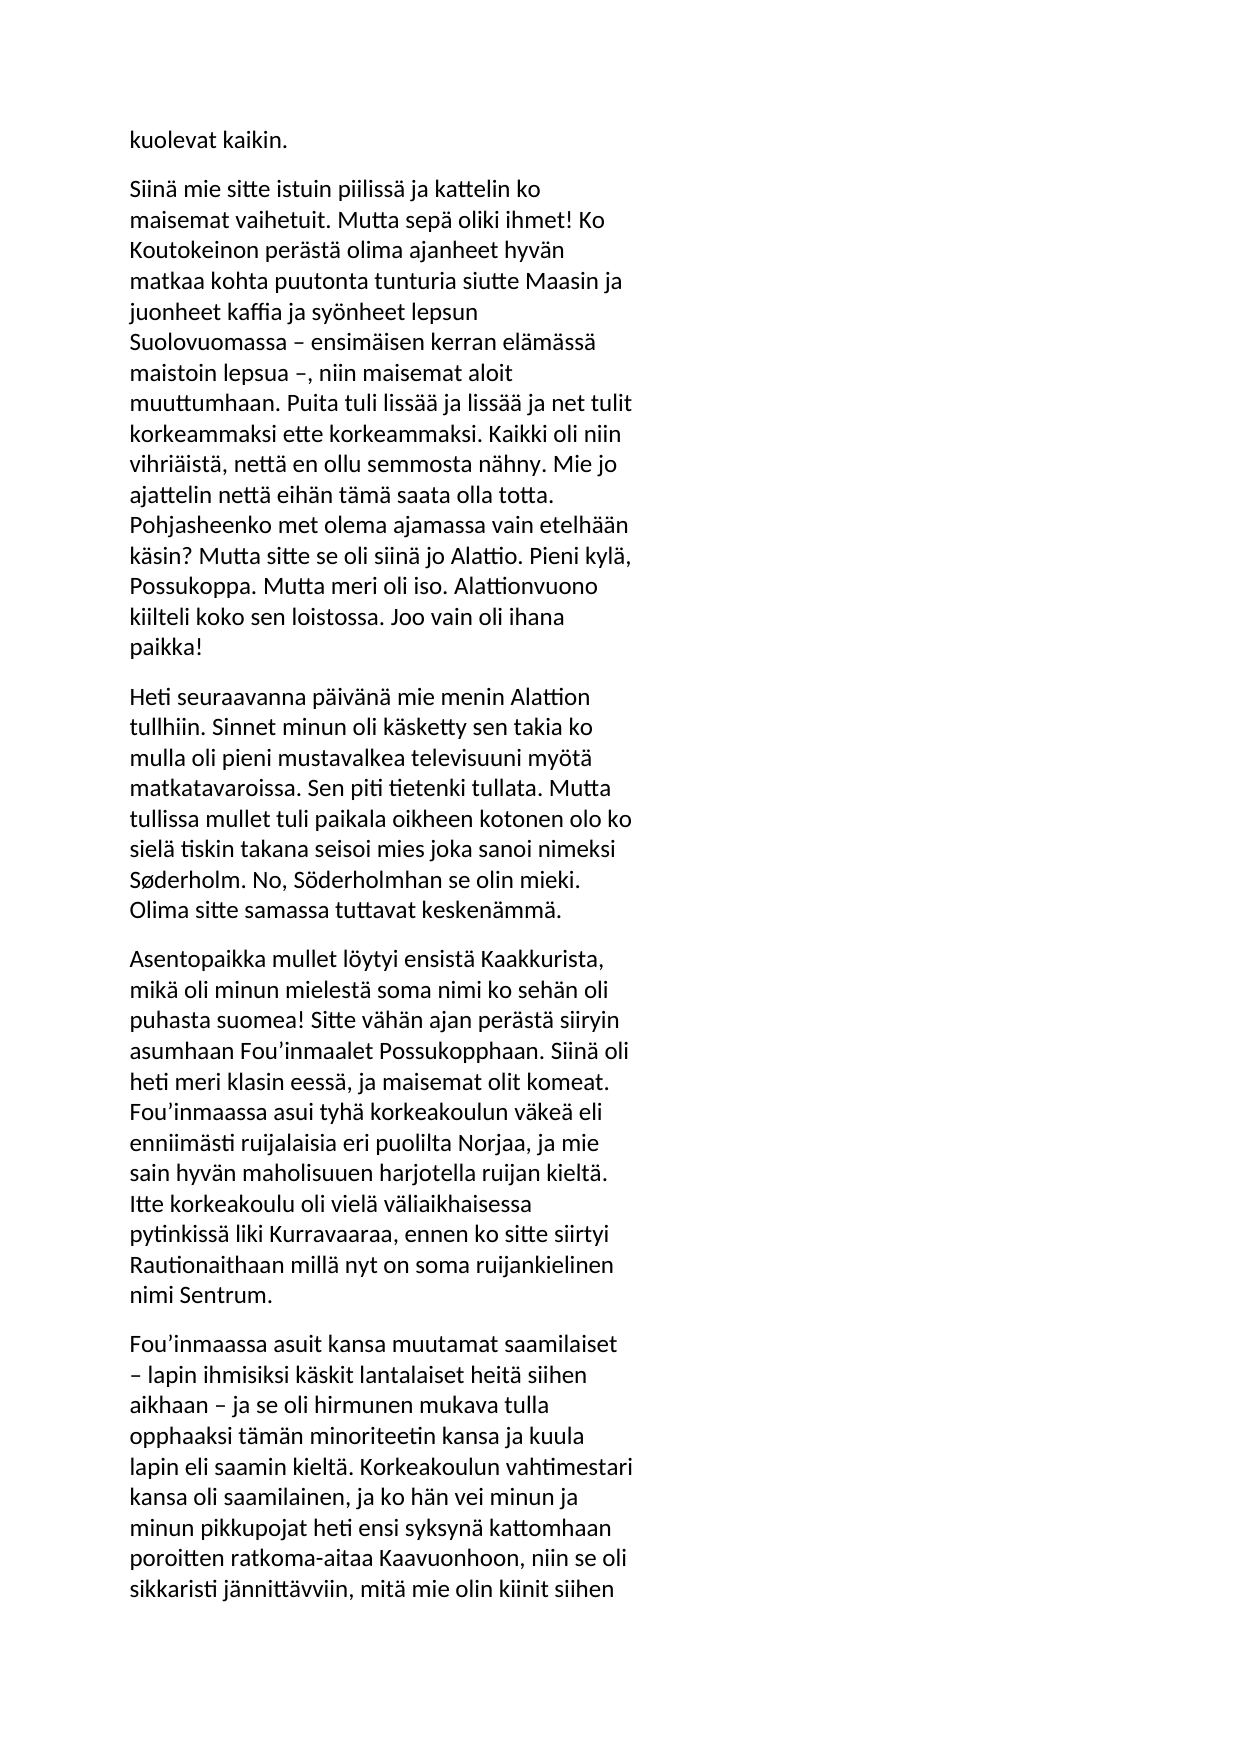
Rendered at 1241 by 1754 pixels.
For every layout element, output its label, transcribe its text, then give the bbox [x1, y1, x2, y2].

table_cell Fou’inmaassa asuit kansa muutamat saamilaiset – lapin ihmisiksi käskit lantalaiset heitä siihen aikhaan – ja se oli hirmunen mukava tulla opphaaksi tämän minoriteetin kansa ja kuula lapin eli saamin kieltä. Korkeakoulun vahtimestari kansa oli saamilainen, ja ko hän vei minun ja minun pikkupojat heti ensi syksynä kattomhaan poroitten ratkoma-aitaa Kaavuonhoon, niin se oli sikkaristi jännittävviin, mitä mie olin kiinit siihen [118, 1323, 645, 1603]
table_cell Asentopaikka mullet löytyi ensistä Kaakkurista, mikä oli minun mielestä soma nimi ko sehän oli puhasta suomea! Sitte vähän ajan perästä siiryin asumhaan Fou’inmaalet Possukopphaan. Siinä oli heti meri klasin eessä, ja maisemat olit komeat. Fou’inmaassa asui tyhä korkeakoulun väkeä eli enniimästi ruijalaisia eri puolilta Norjaa, ja mie sain hyvän maholisuuen harjotella ruijan kieltä. Itte korkeakoulu oli vielä väliaikhaisessa pytinkissä liki Kurravaaraa, ennen ko sitte siirtyi Rautionaithaan millä nyt on soma ruijankielinen nimi Sentrum. [118, 938, 645, 1322]
table_cell kuolevat kaikin. [118, 118, 645, 167]
table_cell Siinä mie sitte istuin piilissä ja kattelin ko maisemat vaihetuit. Mutta sepä oliki ihmet! Ko Koutokeinon perästä olima ajanheet hyvän matkaa kohta puutonta tunturia siutte Maasin ja juonheet kaffia ja syönheet lepsun Suolovuomassa – ensimäisen kerran elämässä maistoin lepsua –, niin maisemat aloit muuttumhaan. Puita tuli lissää ja lissää ja net tulit korkeammaksi ette korkeammaksi. Kaikki oli niin vihriäistä, nettä en ollu semmosta nähny. Mie jo ajattelin nettä eihän tämä saata olla totta. Pohjasheenko met olema ajamassa vain etelhään käsin? Mutta sitte se oli siinä jo Alattio. Pieni kylä, Possukoppa. Mutta meri oli iso. Alattionvuono kiilteli koko sen loistossa. Joo vain oli ihana paikka! [118, 168, 645, 674]
table_cell Heti seuraavanna päivänä mie menin Alattion tullhiin. Sinnet minun oli käsketty sen takia ko mulla oli pieni mustavalkea televisuuni myötä matkatavaroissa. Sen piti tietenki tullata. Mutta tullissa mullet tuli paikala oikheen kotonen olo ko sielä tiskin takana seisoi mies joka sanoi nimeksi Søderholm. No, Söderholmhan se olin mieki. Olima sitte samassa tuttavat keskenämmä. [118, 675, 645, 937]
